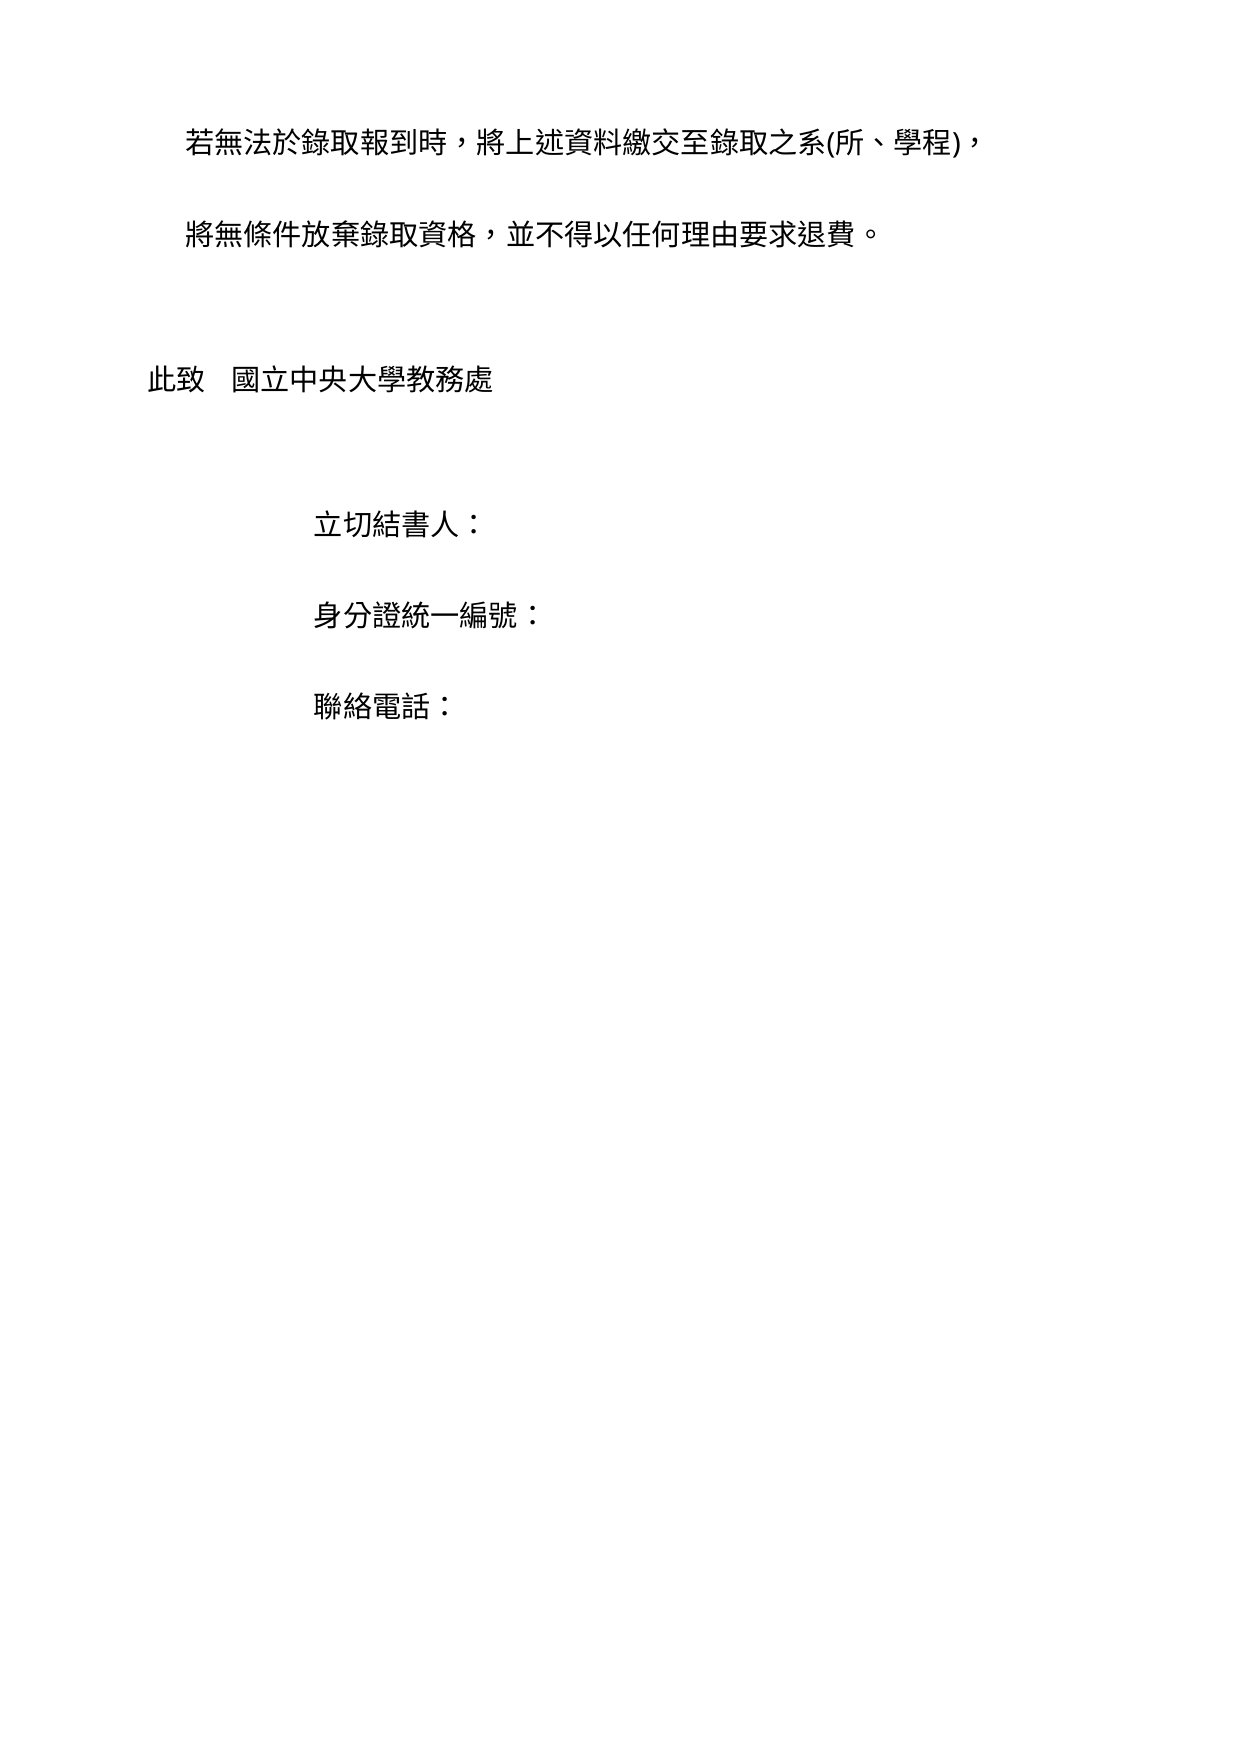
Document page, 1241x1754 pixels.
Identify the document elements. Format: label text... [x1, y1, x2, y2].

text 將無條件放棄錄取資格，並不得以任何理由要求退費。 [147, 195, 1219, 270]
text 身分證統一編號： [147, 576, 1139, 651]
text 立切結書人： [147, 485, 1139, 560]
text 聯絡電話： [147, 667, 1139, 742]
text 若無法於錄取報到時，將上述資料繳交至錄取之系(所、學程)， [147, 104, 1219, 179]
text 此致 國立中央大學教務處 [147, 340, 1139, 415]
